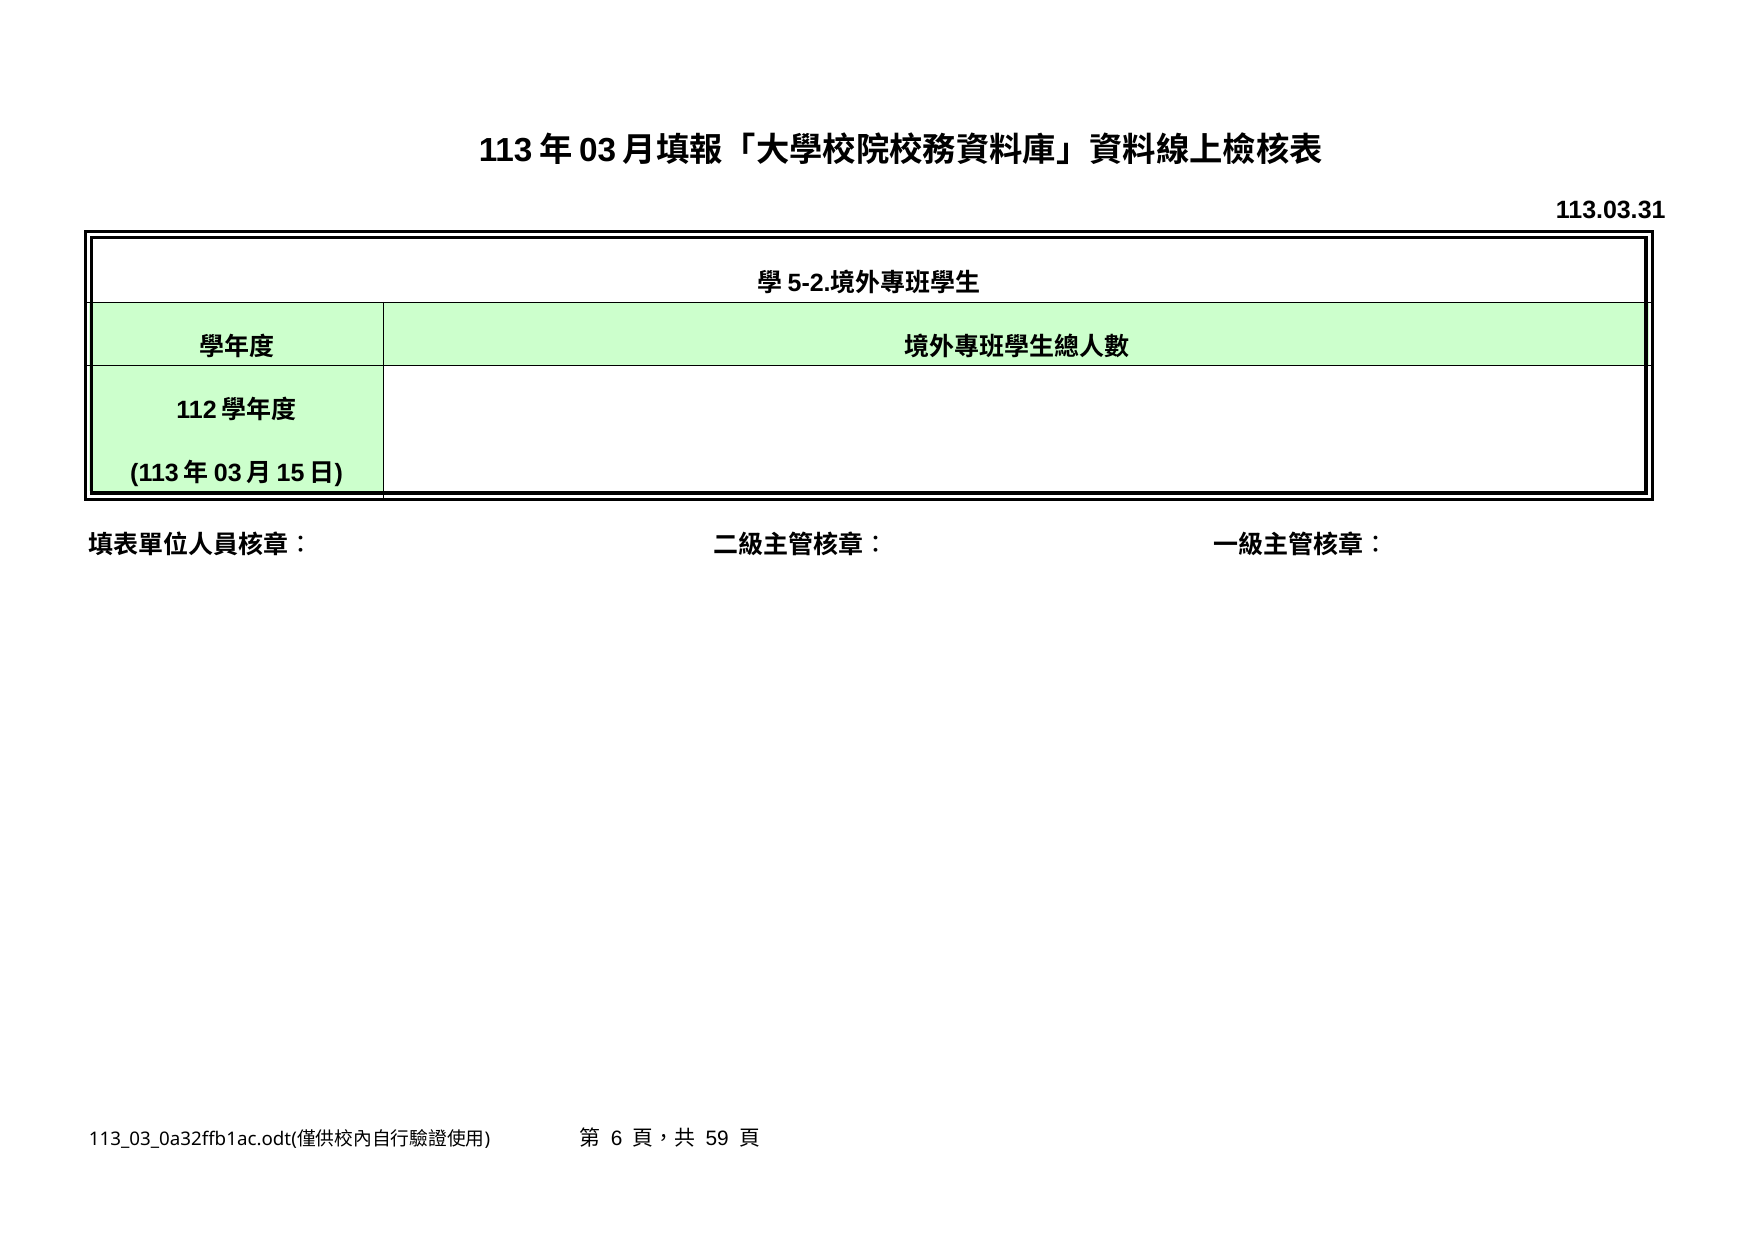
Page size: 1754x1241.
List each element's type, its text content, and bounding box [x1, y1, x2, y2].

table_cell 112學年度 (113年03月15日) [93, 366, 383, 491]
table_cell [384, 366, 1644, 491]
text 填表單位人員核章： 二級主管核章： 一級主管核章： [89, 501, 1665, 563]
table_cell 學年度 [93, 303, 383, 365]
text 113.03.31 [89, 167, 1665, 230]
table_header 學5-2.境外專班學生 [89, 233, 1649, 302]
table_cell 境外專班學生總人數 [384, 303, 1644, 365]
subtitle 113年03月填報「大學校院校務資料庫」資料線上檢核表 [89, 105, 1662, 167]
